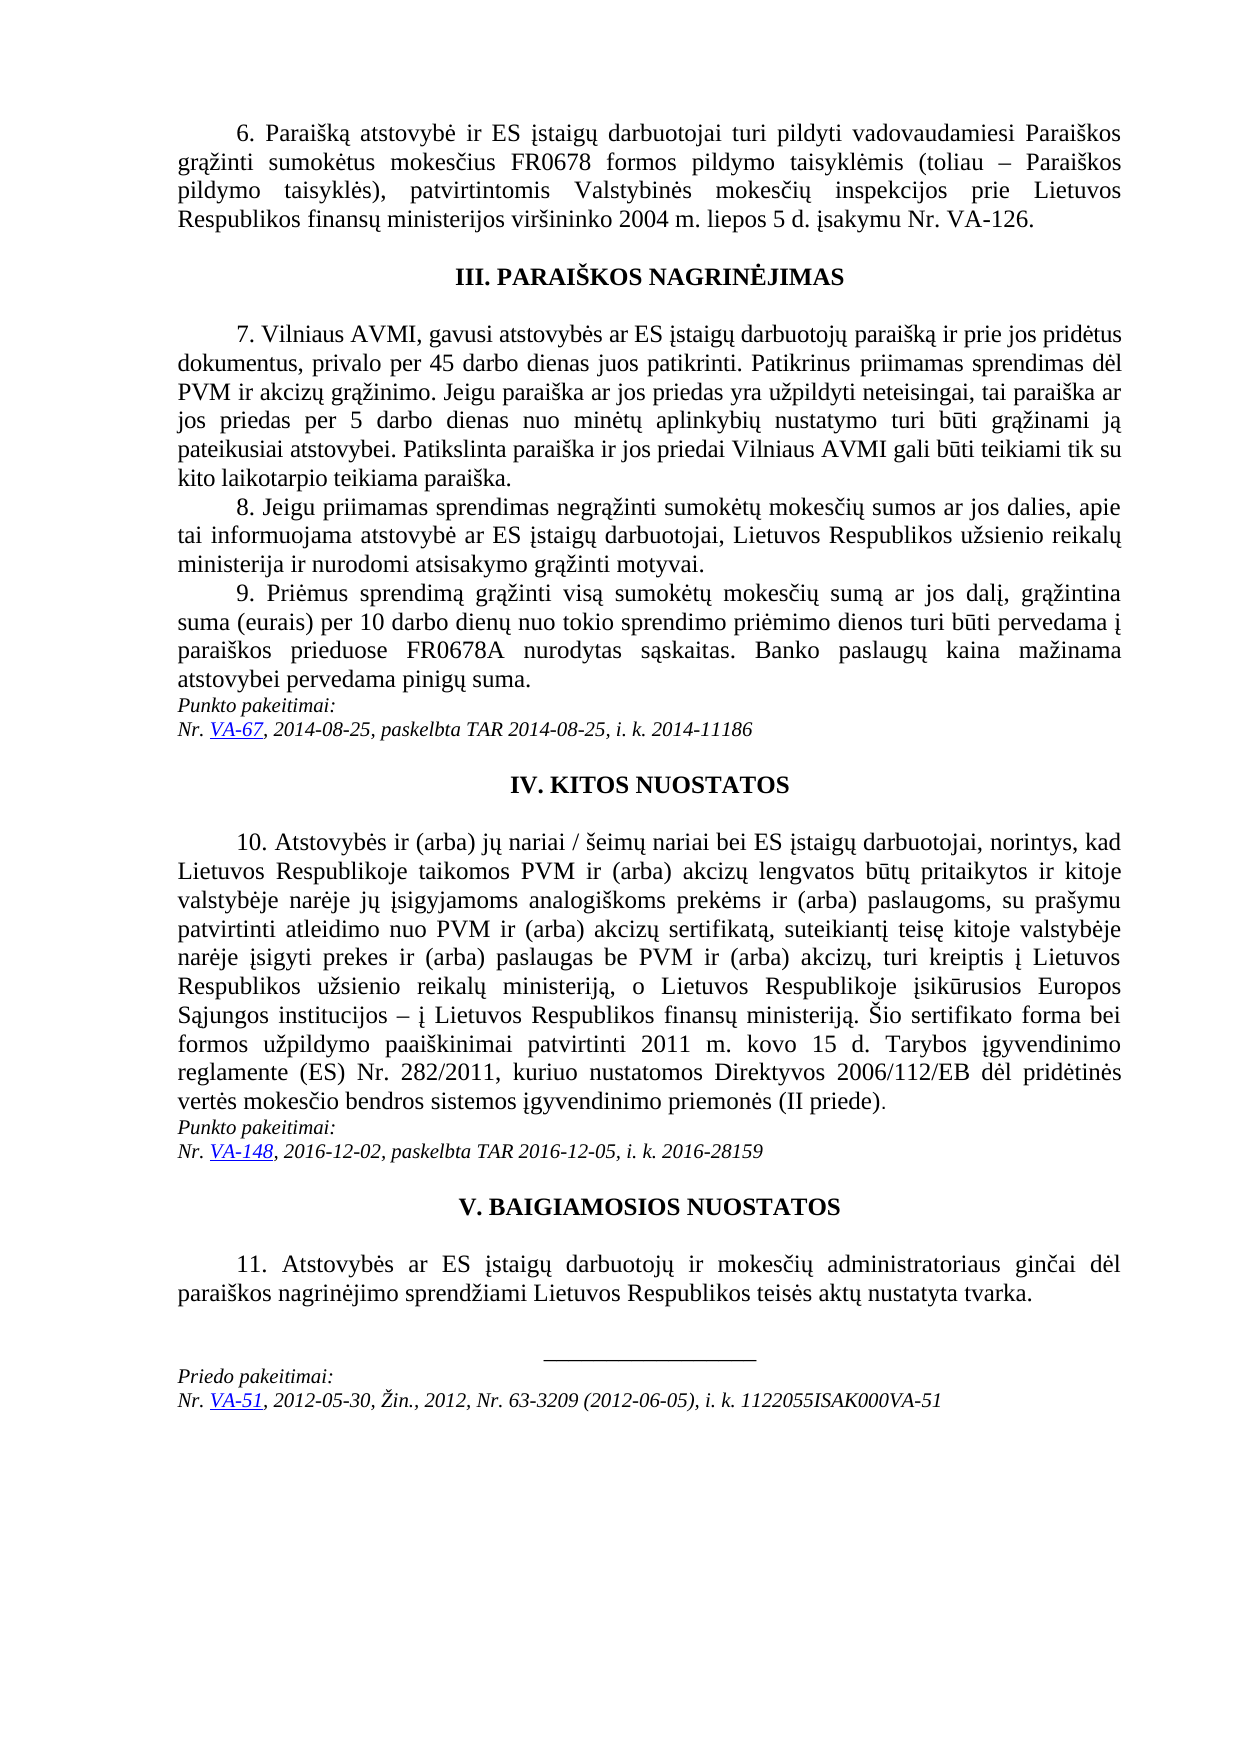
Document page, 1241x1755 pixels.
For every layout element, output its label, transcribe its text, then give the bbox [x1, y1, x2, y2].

text 7. Vilniaus AVMI, gavusi atstovybės ar ES įstaigų darbuotojų paraišką ir prie jos pridėtus dokumentus, privalo per 45 darbo dienas juos patikrinti. Patikrinus priimamas sprendimas dėl PVM ir akcizų grąžinimo. Jeigu paraiška ar jos priedas yra užpildyti neteisingai, tai paraiška ar jos priedas per 5 darbo dienas nuo minėtų aplinkybių nustatymo turi būti grąžinami ją pateikusiai atstovybei. Patikslinta paraiška ir jos priedai Vilniaus AVMI gali būti teikiami tik su kito laikotarpio teikiama paraiška. [177, 319, 1122, 492]
text Punkto pakeitimai: [177, 1115, 1122, 1139]
text 6. Paraišką atstovybė ir ES įstaigų darbuotojai turi pildyti vadovaudamiesi Paraiškos grąžinti sumokėtus mokesčius FR0678 formos pildymo taisyklėmis (toliau – Paraiškos pildymo taisyklės), patvirtintomis Valstybinės mokesčių inspekcijos prie Lietuvos Respublikos finansų ministerijos viršininko 2004 m. liepos 5 d. įsakymu Nr. VA-126. [177, 118, 1122, 233]
text Nr. VA-51, 2012-05-30, Žin., 2012, Nr. 63-3209 (2012-06-05), i. k. 1122055ISAK000VA-51 [177, 1388, 1122, 1412]
text V. BAIGIAMOSIOS NUOSTATOS [177, 1192, 1122, 1221]
text Priedo pakeitimai: [177, 1364, 1122, 1388]
text 11. Atstovybės ar ES įstaigų darbuotojų ir mokesčių administratoriaus ginčai dėl paraiškos nagrinėjimo sprendžiami Lietuvos Respublikos teisės aktų nustatyta tvarka. [177, 1249, 1122, 1307]
text Nr. VA-67, 2014-08-25, paskelbta TAR 2014-08-25, i. k. 2014-11186 [177, 717, 1122, 741]
text III. PARAIŠKOS NAGRINĖJIMAS [177, 262, 1122, 291]
text Nr. VA-148, 2016-12-02, paskelbta TAR 2016-12-05, i. k. 2016-28159 [177, 1139, 1122, 1163]
text IV. KITOS NUOSTATOS [177, 770, 1122, 799]
text 9. Priėmus sprendimą grąžinti visą sumokėtų mokesčių sumą ar jos dalį, grąžintina suma (eurais) per 10 darbo dienų nuo tokio sprendimo priėmimo dienos turi būti pervedama į paraiškos prieduose FR0678A nurodytas sąskaitas. Banko paslaugų kaina mažinama atstovybei pervedama pinigų suma. [177, 578, 1122, 693]
text _________________ [177, 1336, 1122, 1364]
text Punkto pakeitimai: [177, 693, 1122, 717]
text 10. Atstovybės ir (arba) jų nariai / šeimų nariai bei ES įstaigų darbuotojai, norintys, kad Lietuvos Respublikoje taikomos PVM ir (arba) akcizų lengvatos būtų pritaikytos ir kitoje valstybėje narėje jų įsigyjamoms analogiškoms prekėms ir (arba) paslaugoms, su prašymu patvirtinti atleidimo nuo PVM ir (arba) akcizų sertifikatą, suteikiantį teisę kitoje valstybėje narėje įsigyti prekes ir (arba) paslaugas be PVM ir (arba) akcizų, turi kreiptis į Lietuvos Respublikos užsienio reikalų ministeriją, o Lietuvos Respublikoje įsikūrusios Europos Sąjungos institucijos – į Lietuvos Respublikos finansų ministeriją. Šio sertifikato forma bei formos užpildymo paaiškinimai patvirtinti 2011 m. kovo 15 d. Tarybos įgyvendinimo reglamente (ES) Nr. 282/2011, kuriuo nustatomos Direktyvos 2006/112/EB dėl pridėtinės vertės mokesčio bendros sistemos įgyvendinimo priemonės (II priede). [177, 827, 1122, 1115]
text 8. Jeigu priimamas sprendimas negrąžinti sumokėtų mokesčių sumos ar jos dalies, apie tai informuojama atstovybė ar ES įstaigų darbuotojai, Lietuvos Respublikos užsienio reikalų ministerija ir nurodomi atsisakymo grąžinti motyvai. [177, 492, 1122, 578]
